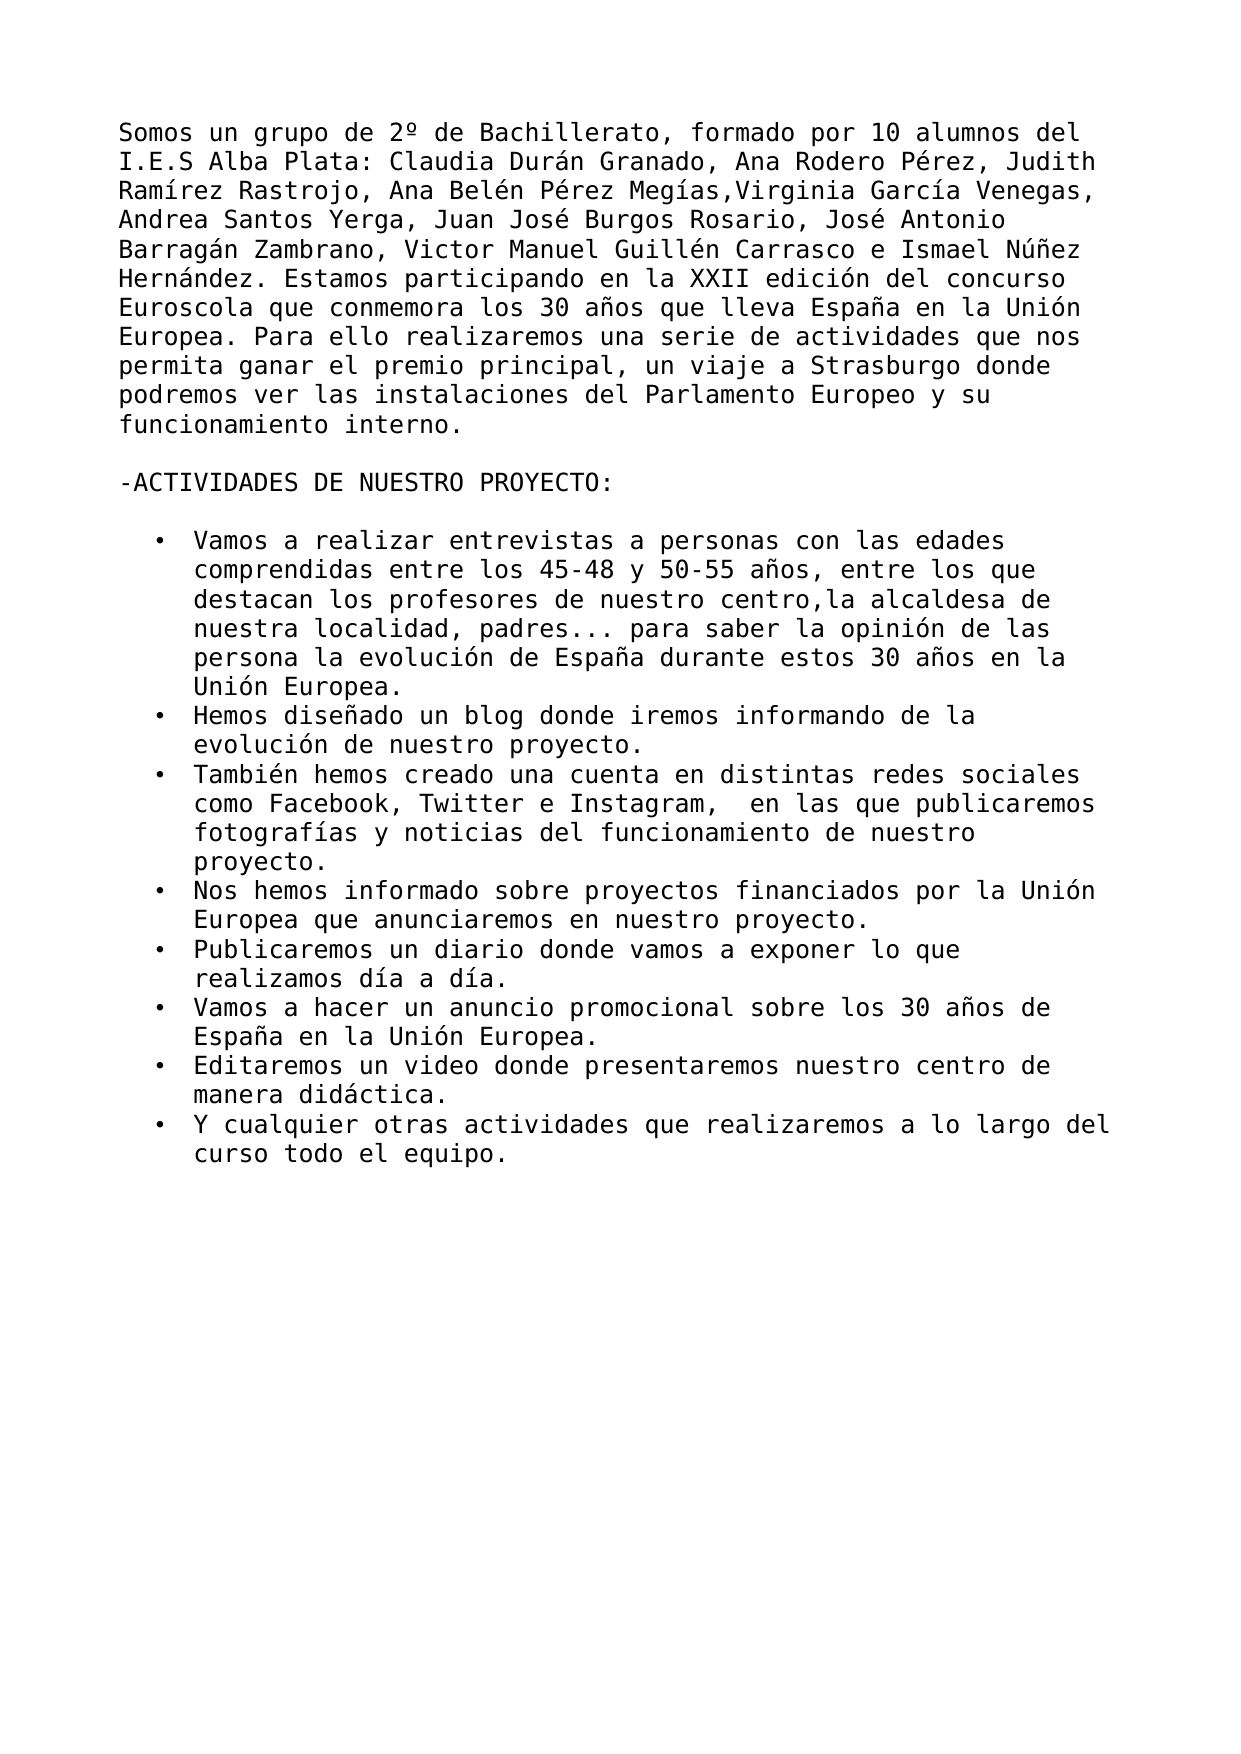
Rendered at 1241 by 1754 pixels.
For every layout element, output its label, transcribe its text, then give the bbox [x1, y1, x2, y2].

text -ACTIVIDADES DE NUESTRO PROYECTO: [118, 468, 1122, 497]
list Nos hemos informado sobre proyectos financiados por la Unión Europea que anunciaremos en nuestro proyecto. [156, 876, 1122, 935]
list Vamos a hacer un anuncio promocional sobre los 30 años de España en la Unión Europea. [156, 993, 1122, 1051]
list Publicaremos un diario donde vamos a exponer lo que realizamos día a día. [156, 935, 1122, 993]
text Somos un grupo de 2º de Bachillerato, formado por 10 alumnos del I.E.S Alba Plata: Claudia Durán Granado, Ana Rodero Pérez, Judith Ramírez Rastrojo, Ana Belén Pérez Megías,Virginia García Venegas, Andrea Santos Yerga, Juan José Burgos Rosario, José Antonio Barragán Zambrano, Victor Manuel Guillén Carrasco e Ismael Núñez Hernández. Estamos participando en la XXII edición del concurso Euroscola que conmemora los 30 años que lleva España en la Unión Europea. Para ello realizaremos una serie de actividades que nos permita ganar el premio principal, un viaje a Strasburgo donde podremos ver las instalaciones del Parlamento Europeo y su funcionamiento interno. [118, 118, 1122, 439]
list Y cualquier otras actividades que realizaremos a lo largo del curso todo el equipo. [156, 1110, 1122, 1168]
list Vamos a realizar entrevistas a personas con las edades comprendidas entre los 45-48 y 50-55 años, entre los que destacan los profesores de nuestro centro,la alcaldesa de nuestra localidad, padres... para saber la opinión de las persona la evolución de España durante estos 30 años en la Unión Europea. [156, 526, 1122, 701]
list Editaremos un video donde presentaremos nuestro centro de manera didáctica. [156, 1051, 1122, 1110]
list Hemos diseñado un blog donde iremos informando de la evolución de nuestro proyecto. [156, 701, 1122, 760]
list También hemos creado una cuenta en distintas redes sociales como Facebook, Twitter e Instagram, en las que publicaremos fotografías y noticias del funcionamiento de nuestro proyecto. [156, 760, 1122, 876]
